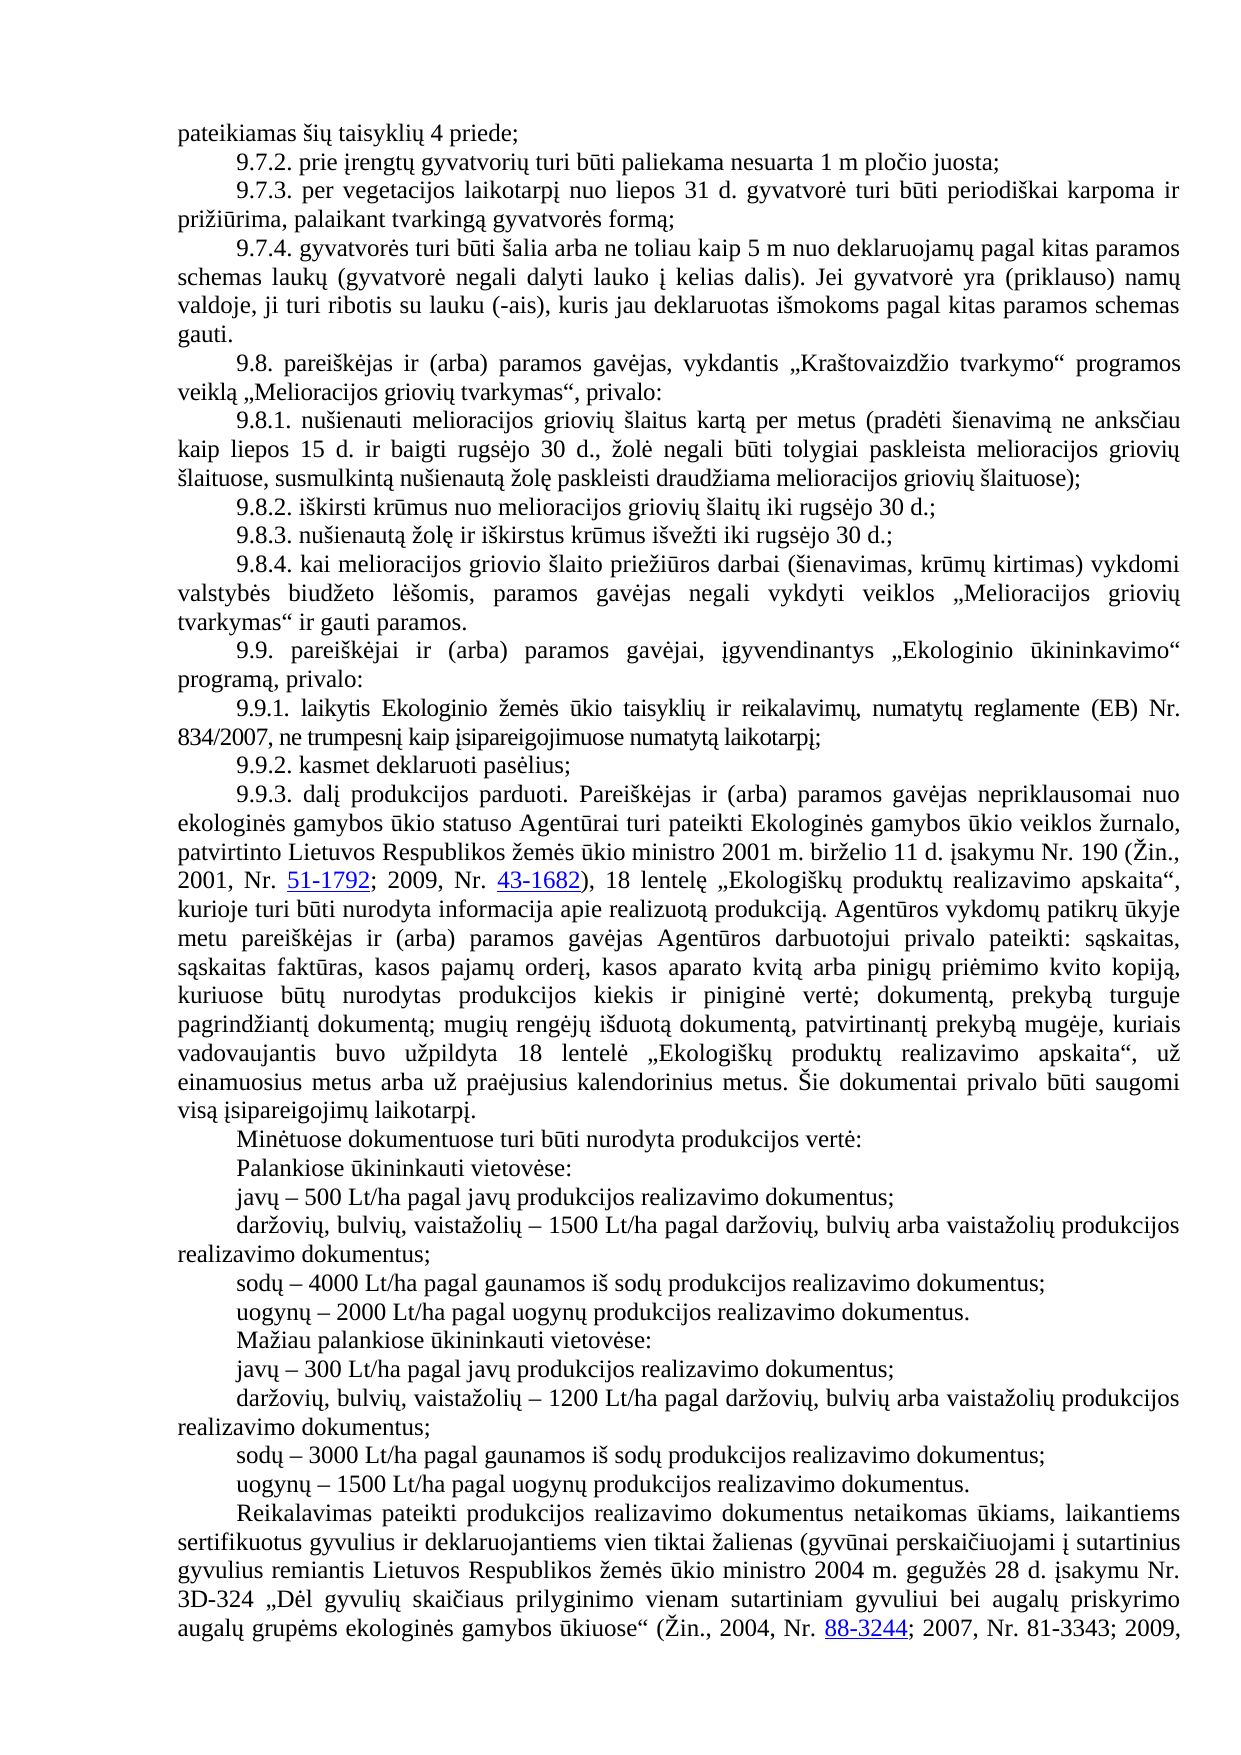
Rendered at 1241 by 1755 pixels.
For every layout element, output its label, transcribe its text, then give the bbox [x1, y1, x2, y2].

text daržovių, bulvių, vaistažolių – 1500 Lt/ha pagal daržovių, bulvių arba vaistažolių produkcijos realizavimo dokumentus; [177, 1211, 1181, 1268]
text 9.7.3. per vegetacijos laikotarpį nuo liepos 31 d. gyvatvorė turi būti periodiškai karpoma ir prižiūrima, palaikant tvarkingą gyvatvorės formą; [177, 176, 1181, 233]
text Reikalavimas pateikti produkcijos realizavimo dokumentus netaikomas ūkiams, laikantiems sertifikuotus gyvulius ir deklaruojantiems vien tiktai žalienas (gyvūnai perskaičiuojami į sutartinius gyvulius remiantis Lietuvos Respublikos žemės ūkio ministro 2004 m. gegužės 28 d. įsakymu Nr. 3D-324 „Dėl gyvulių skaičiaus prilyginimo vienam sutartiniam gyvuliui bei augalų priskyrimo augalų grupėms ekologinės gamybos ūkiuose“ (Žin., 2004, Nr. 88-3244; 2007, Nr. 81-3343; 2009, [177, 1498, 1181, 1642]
text 9.8.2. iškirsti krūmus nuo melioracijos griovių šlaitų iki rugsėjo 30 d.; [177, 492, 1181, 521]
text pateikiamas šių taisyklių 4 priede; [177, 118, 1181, 147]
text sodų – 4000 Lt/ha pagal gaunamos iš sodų produkcijos realizavimo dokumentus; [177, 1268, 1181, 1297]
text Minėtuose dokumentuose turi būti nurodyta produkcijos vertė: [177, 1124, 1181, 1153]
text daržovių, bulvių, vaistažolių – 1200 Lt/ha pagal daržovių, bulvių arba vaistažolių produkcijos realizavimo dokumentus; [177, 1383, 1181, 1441]
text 9.7.2. prie įrengtų gyvatvorių turi būti paliekama nesuarta 1 m pločio juosta; [177, 147, 1181, 176]
text 9.7.4. gyvatvorės turi būti šalia arba ne toliau kaip 5 m nuo deklaruojamų pagal kitas paramos schemas laukų (gyvatvorė negali dalyti lauko į kelias dalis). Jei gyvatvorė yra (priklauso) namų valdoje, ji turi ribotis su lauku (-ais), kuris jau deklaruotas išmokoms pagal kitas paramos schemas gauti. [177, 233, 1181, 348]
text uogynų – 2000 Lt/ha pagal uogynų produkcijos realizavimo dokumentus. [177, 1297, 1181, 1326]
text javų – 500 Lt/ha pagal javų produkcijos realizavimo dokumentus; [177, 1182, 1181, 1211]
text Palankiose ūkininkauti vietovėse: [177, 1153, 1181, 1182]
text 9.9.2. kasmet deklaruoti pasėlius; [177, 751, 1181, 779]
text 9.8.3. nušienautą žolę ir iškirstus krūmus išvežti iki rugsėjo 30 d.; [177, 521, 1181, 549]
text sodų – 3000 Lt/ha pagal gaunamos iš sodų produkcijos realizavimo dokumentus; [177, 1441, 1181, 1469]
text 9.9.3. dalį produkcijos parduoti. Pareiškėjas ir (arba) paramos gavėjas nepriklausomai nuo ekologinės gamybos ūkio statuso Agentūrai turi pateikti Ekologinės gamybos ūkio veiklos žurnalo, patvirtinto Lietuvos Respublikos žemės ūkio ministro 2001 m. birželio 11 d. įsakymu Nr. 190 (Žin., 2001, Nr. 51-1792; 2009, Nr. 43-1682), 18 lentelę „Ekologiškų produktų realizavimo apskaita“, kurioje turi būti nurodyta informacija apie realizuotą produkciją. Agentūros vykdomų patikrų ūkyje metu pareiškėjas ir (arba) paramos gavėjas Agentūros darbuotojui privalo pateikti: sąskaitas, sąskaitas faktūras, kasos pajamų orderį, kasos aparato kvitą arba pinigų priėmimo kvito kopiją, kuriuose būtų nurodytas produkcijos kiekis ir piniginė vertė; dokumentą, prekybą turguje pagrindžiantį dokumentą; mugių rengėjų išduotą dokumentą, patvirtinantį prekybą mugėje, kuriais vadovaujantis buvo užpildyta 18 lentelė „Ekologiškų produktų realizavimo apskaita“, už einamuosius metus arba už praėjusius kalendorinius metus. Šie dokumentai privalo būti saugomi visą įsipareigojimų laikotarpį. [177, 779, 1181, 1124]
text javų – 300 Lt/ha pagal javų produkcijos realizavimo dokumentus; [177, 1354, 1181, 1383]
text 9.8.1. nušienauti melioracijos griovių šlaitus kartą per metus (pradėti šienavimą ne anksčiau kaip liepos 15 d. ir baigti rugsėjo 30 d., žolė negali būti tolygiai paskleista melioracijos griovių šlaituose, susmulkintą nušienautą žolę paskleisti draudžiama melioracijos griovių šlaituose); [177, 406, 1181, 492]
text 9.9. pareiškėjai ir (arba) paramos gavėjai, įgyvendinantys „Ekologinio ūkininkavimo“ programą, privalo: [177, 636, 1181, 693]
text 9.8. pareiškėjas ir (arba) paramos gavėjas, vykdantis „Kraštovaizdžio tvarkymo“ programos veiklą „Melioracijos griovių tvarkymas“, privalo: [177, 348, 1181, 406]
text Mažiau palankiose ūkininkauti vietovėse: [177, 1326, 1181, 1354]
text 9.9.1. laikytis Ekologinio žemės ūkio taisyklių ir reikalavimų, numatytų reglamente (EB) Nr. 834/2007, ne trumpesnį kaip įsipareigojimuose numatytą laikotarpį; [177, 693, 1181, 751]
text uogynų – 1500 Lt/ha pagal uogynų produkcijos realizavimo dokumentus. [177, 1469, 1181, 1498]
text 9.8.4. kai melioracijos griovio šlaito priežiūros darbai (šienavimas, krūmų kirtimas) vykdomi valstybės biudžeto lėšomis, paramos gavėjas negali vykdyti veiklos „Melioracijos griovių tvarkymas“ ir gauti paramos. [177, 549, 1181, 636]
